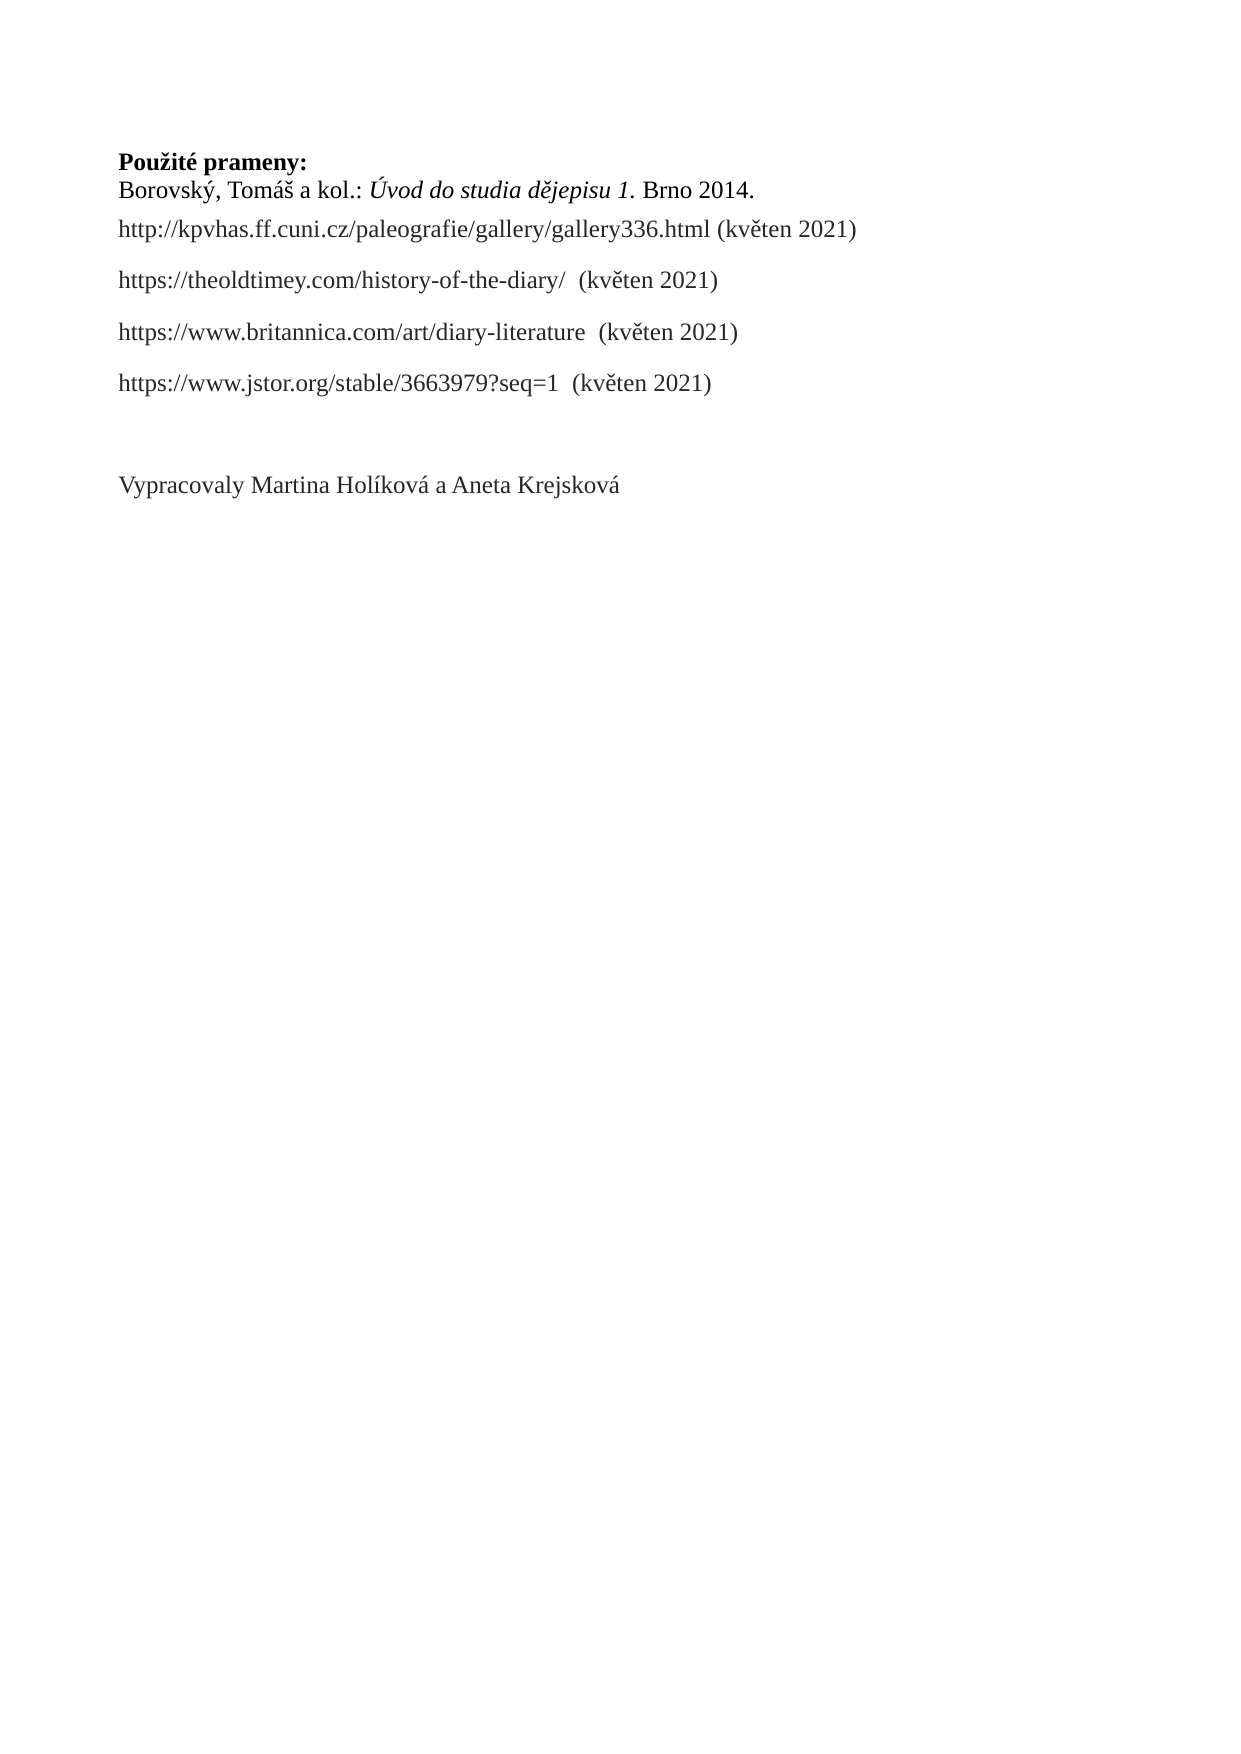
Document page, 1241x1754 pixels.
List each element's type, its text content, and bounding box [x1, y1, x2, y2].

text Borovský, Tomáš a kol.: Úvod do studia dějepisu 1. Brno 2014. [118, 176, 1122, 204]
text Vypracovaly Martina Holíková a Aneta Krejsková [118, 471, 1122, 499]
text https://theoldtimey.com/history-of-the-diary/ (květen 2021) [118, 266, 1122, 294]
text Použité prameny: [118, 147, 1122, 176]
text https://www.britannica.com/art/diary-literature (květen 2021) [118, 317, 1122, 346]
text http://kpvhas.ff.cuni.cz/paleografie/gallery/gallery336.html (květen 2021) [118, 214, 1122, 243]
text https://www.jstor.org/stable/3663979?seq=1 (květen 2021) [118, 368, 1122, 397]
